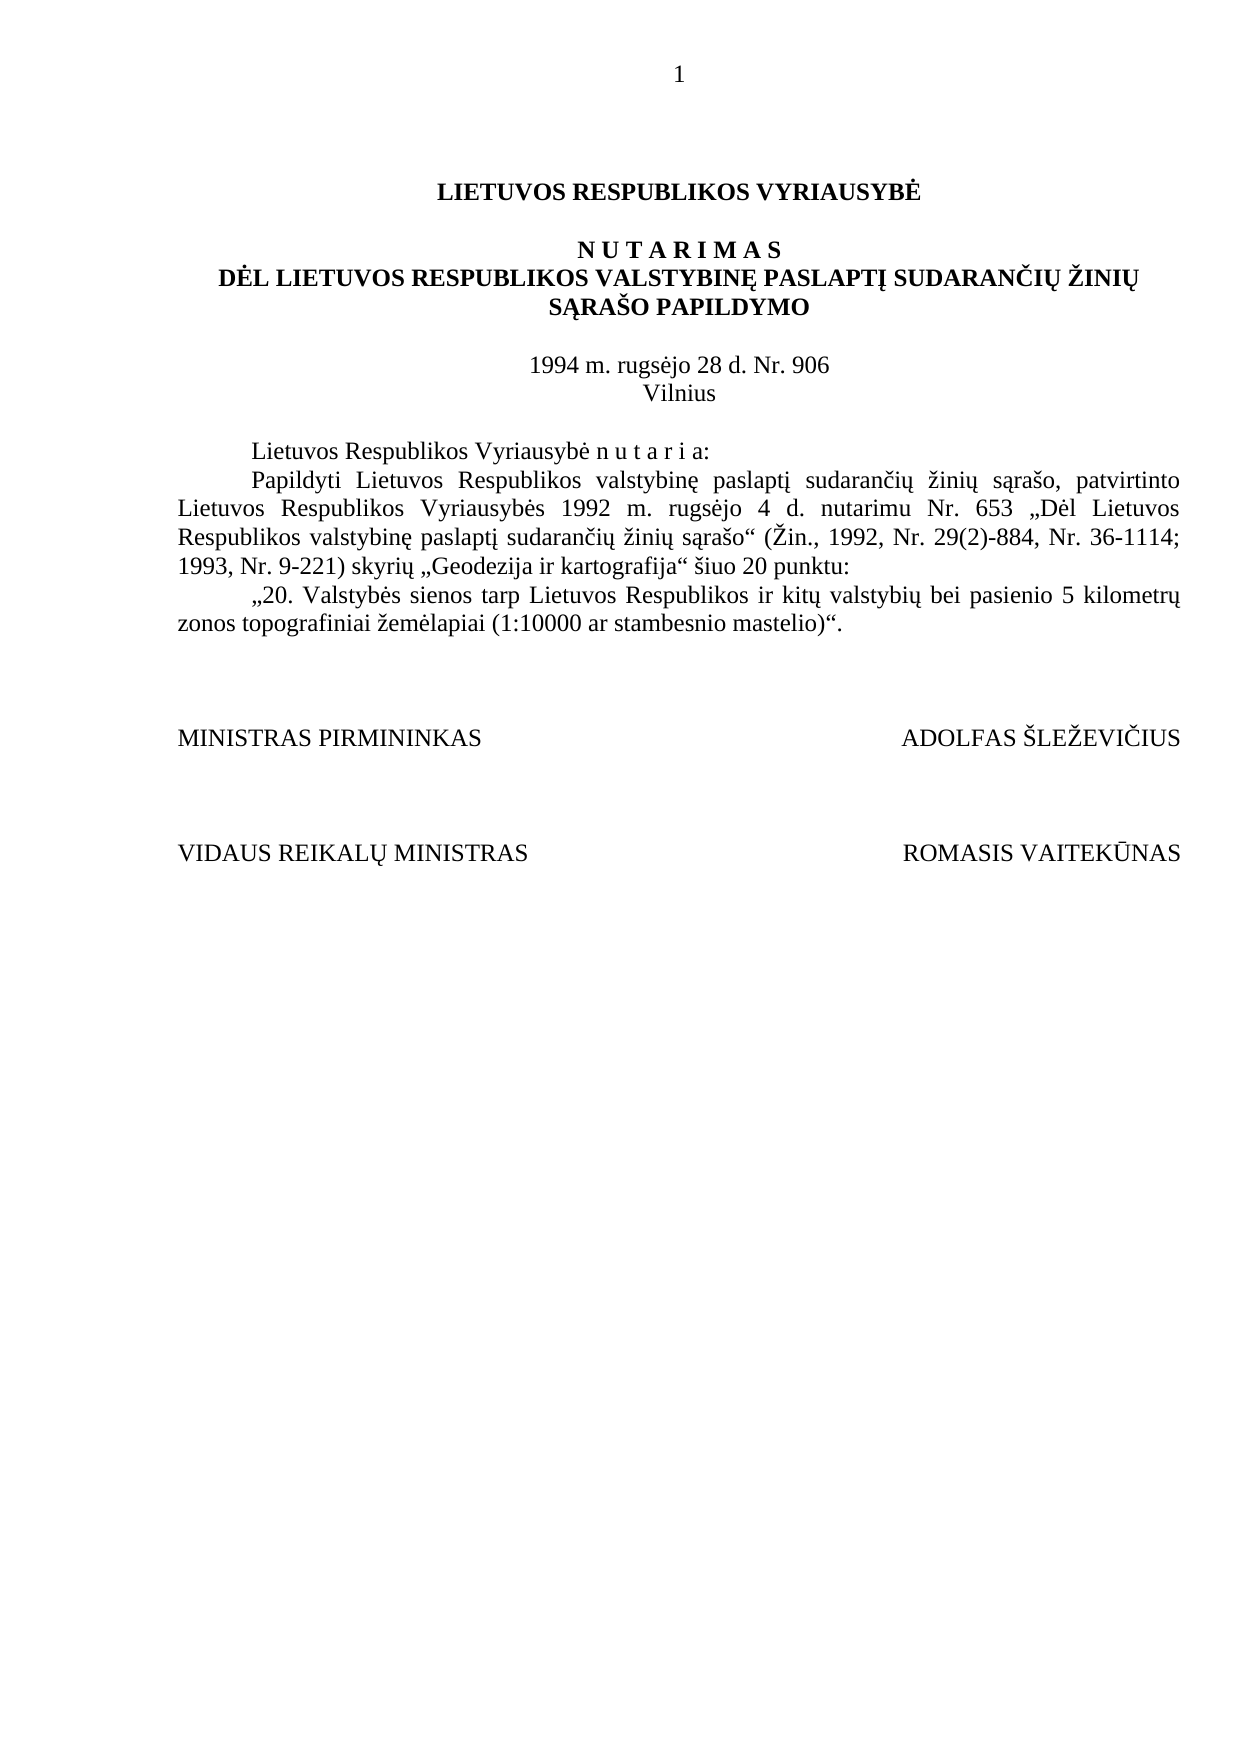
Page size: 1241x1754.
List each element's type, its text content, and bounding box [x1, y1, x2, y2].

text 1994 m. rugsėjo 28 d. Nr. 906 [177, 350, 1181, 378]
text Vilnius [177, 378, 1181, 407]
text MINISTRAS PIRMININKAS ADOLFAS ŠLEŽEVIČIUS [177, 723, 1181, 752]
text „20. Valstybės sienos tarp Lietuvos Respublikos ir kitų valstybių bei pasienio 5 kilometrų zonos topografiniai žemėlapiai (1:10000 ar stambesnio mastelio)“. [177, 580, 1181, 637]
text DĖL LIETUVOS RESPUBLIKOS VALSTYBINĘ PASLAPTĮ SUDARANČIŲ ŽINIŲ SĄRAŠO PAPILDYMO [177, 263, 1181, 321]
text Lietuvos Respublikos Vyriausybė nutaria: [177, 436, 1181, 465]
text N U T A R I M A S [177, 235, 1181, 263]
text VIDAUS REIKALŲ MINISTRAS ROMASIS VAITEKŪNAS [177, 838, 1181, 867]
text LIETUVOS RESPUBLIKOS VYRIAUSYBĖ [177, 177, 1181, 206]
text Papildyti Lietuvos Respublikos valstybinę paslaptį sudarančių žinių sąrašo, patvirtinto Lietuvos Respublikos Vyriausybės 1992 m. rugsėjo 4 d. nutarimu Nr. 653 „Dėl Lietuvos Respublikos valstybinę paslaptį sudarančių žinių sąrašo“ (Žin., 1992, Nr. 29(2)-884, Nr. 36-1114; 1993, Nr. 9-221) skyrių „Geodezija ir kartografija“ šiuo 20 punktu: [177, 465, 1181, 580]
